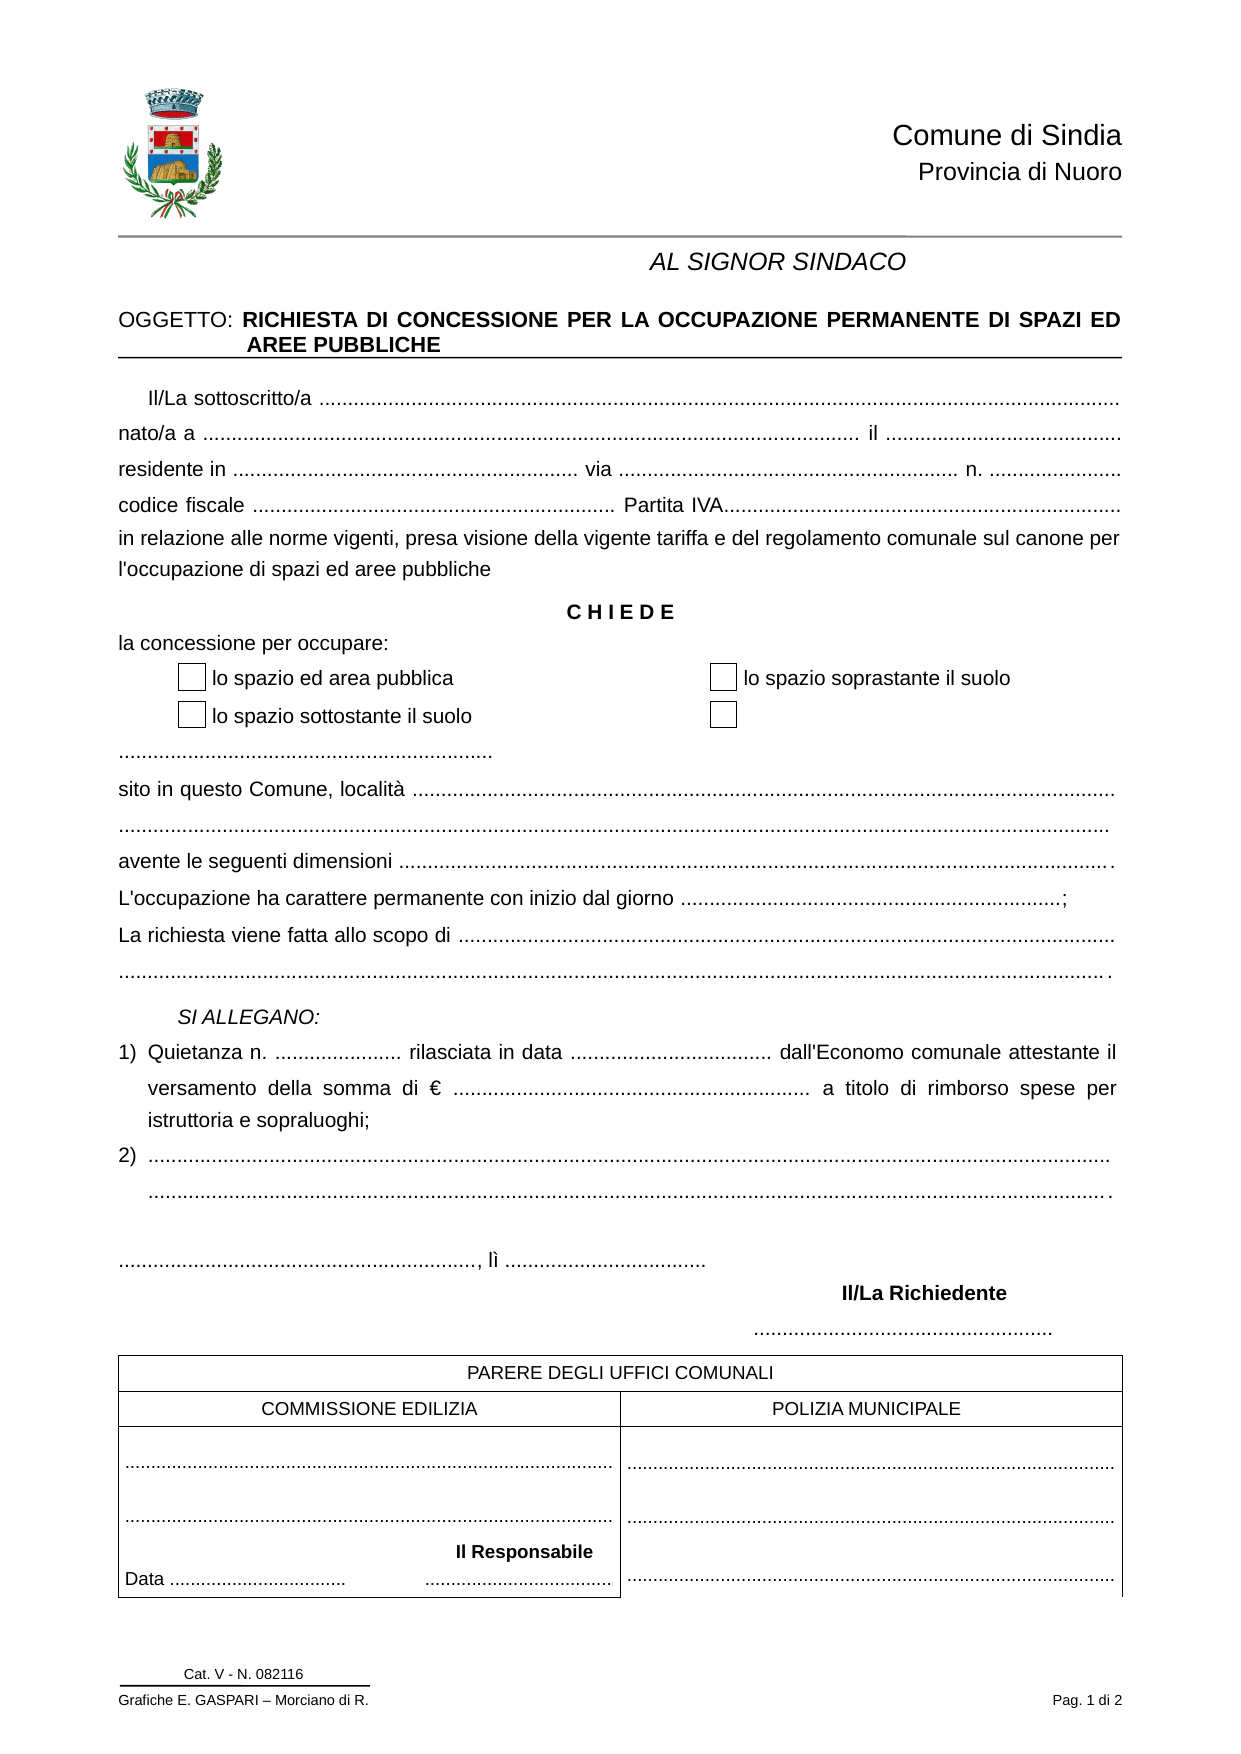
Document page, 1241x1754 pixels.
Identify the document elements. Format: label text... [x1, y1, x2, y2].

table_cell .............................................................................................. [621, 1427, 1122, 1481]
text L'occupazione ha carattere permanente con inizio dal giorno ..................................................................; [118, 882, 1117, 911]
text Provincia di Nuoro [224, 157, 1122, 185]
text .................................................... [753, 1312, 1117, 1341]
table_cell COMMISSIONE EDILIZIA [119, 1392, 620, 1426]
table_cell POLIZIA MUNICIPALE [621, 1392, 1122, 1426]
table_cell .............................................................................................. [621, 1481, 1122, 1535]
subtitle Il/La Richiedente [842, 1281, 1117, 1305]
list ....................................................................................................................................................................... ....................................................................................................................................................................... [118, 1139, 1117, 1204]
text Comune di Sindia [224, 118, 1122, 152]
text OGGETTO: RICHIESTA DI CONCESSIONE PER LA OCCUPAZIONE PERMANENTE DI SPAZI ED AREE PUBBLICHE [118, 307, 1122, 356]
text SI ALLEGANO: [118, 1005, 1117, 1029]
text Il/La sottoscritto/a ........................................................................................................................................... nato/a a .................................................................................................................. il ......................................... residente in ............................................................ via ........................................................... n. ....................... codice fiscale ............................................................... Partita IVA..................................................................... in relazione alle norme vigenti, presa visione della vigente tariffa e del regolamento comunale sul canone per l'occupazione di spazi ed aree pubbliche [118, 382, 1122, 580]
text La richiesta viene fatta allo scopo di .................................................................................................................. ............................................................................................................................................................................ [118, 919, 1117, 984]
table_cell Il Responsabile Data .................................. .................................... [119, 1535, 620, 1597]
table_cell .............................................................................................. [119, 1427, 620, 1481]
table_cell .............................................................................................. [119, 1481, 620, 1535]
text lo spazio ed area pubblica lo spazio soprastante il suolo [118, 662, 1117, 691]
text AL SIGNOR SINDACO [650, 247, 1122, 276]
text .............................................................., lì ................................... [118, 1244, 1117, 1272]
text la concessione per occupare: [118, 631, 1117, 655]
text sito in questo Comune, località .......................................................................................................................... ............................................................................................................................................................................ avente le seguenti dimensioni ............................................................................................................................ [118, 773, 1117, 873]
subtitle C H I E D E [118, 600, 1122, 624]
picture [122, 87, 224, 219]
table_header PARERE DEGLI UFFICI COMUNALI [119, 1356, 1122, 1391]
list Quietanza n. ...................... rilasciata in data ................................... dall'Economo comunale attestante il versamento della somma di € .............................................................. a titolo di rimborso spese per istruttoria e sopraluoghi; [118, 1036, 1117, 1132]
table_cell .............................................................................................. [621, 1535, 1122, 1597]
text lo spazio sottostante il suolo ................................................................. [118, 700, 1117, 764]
